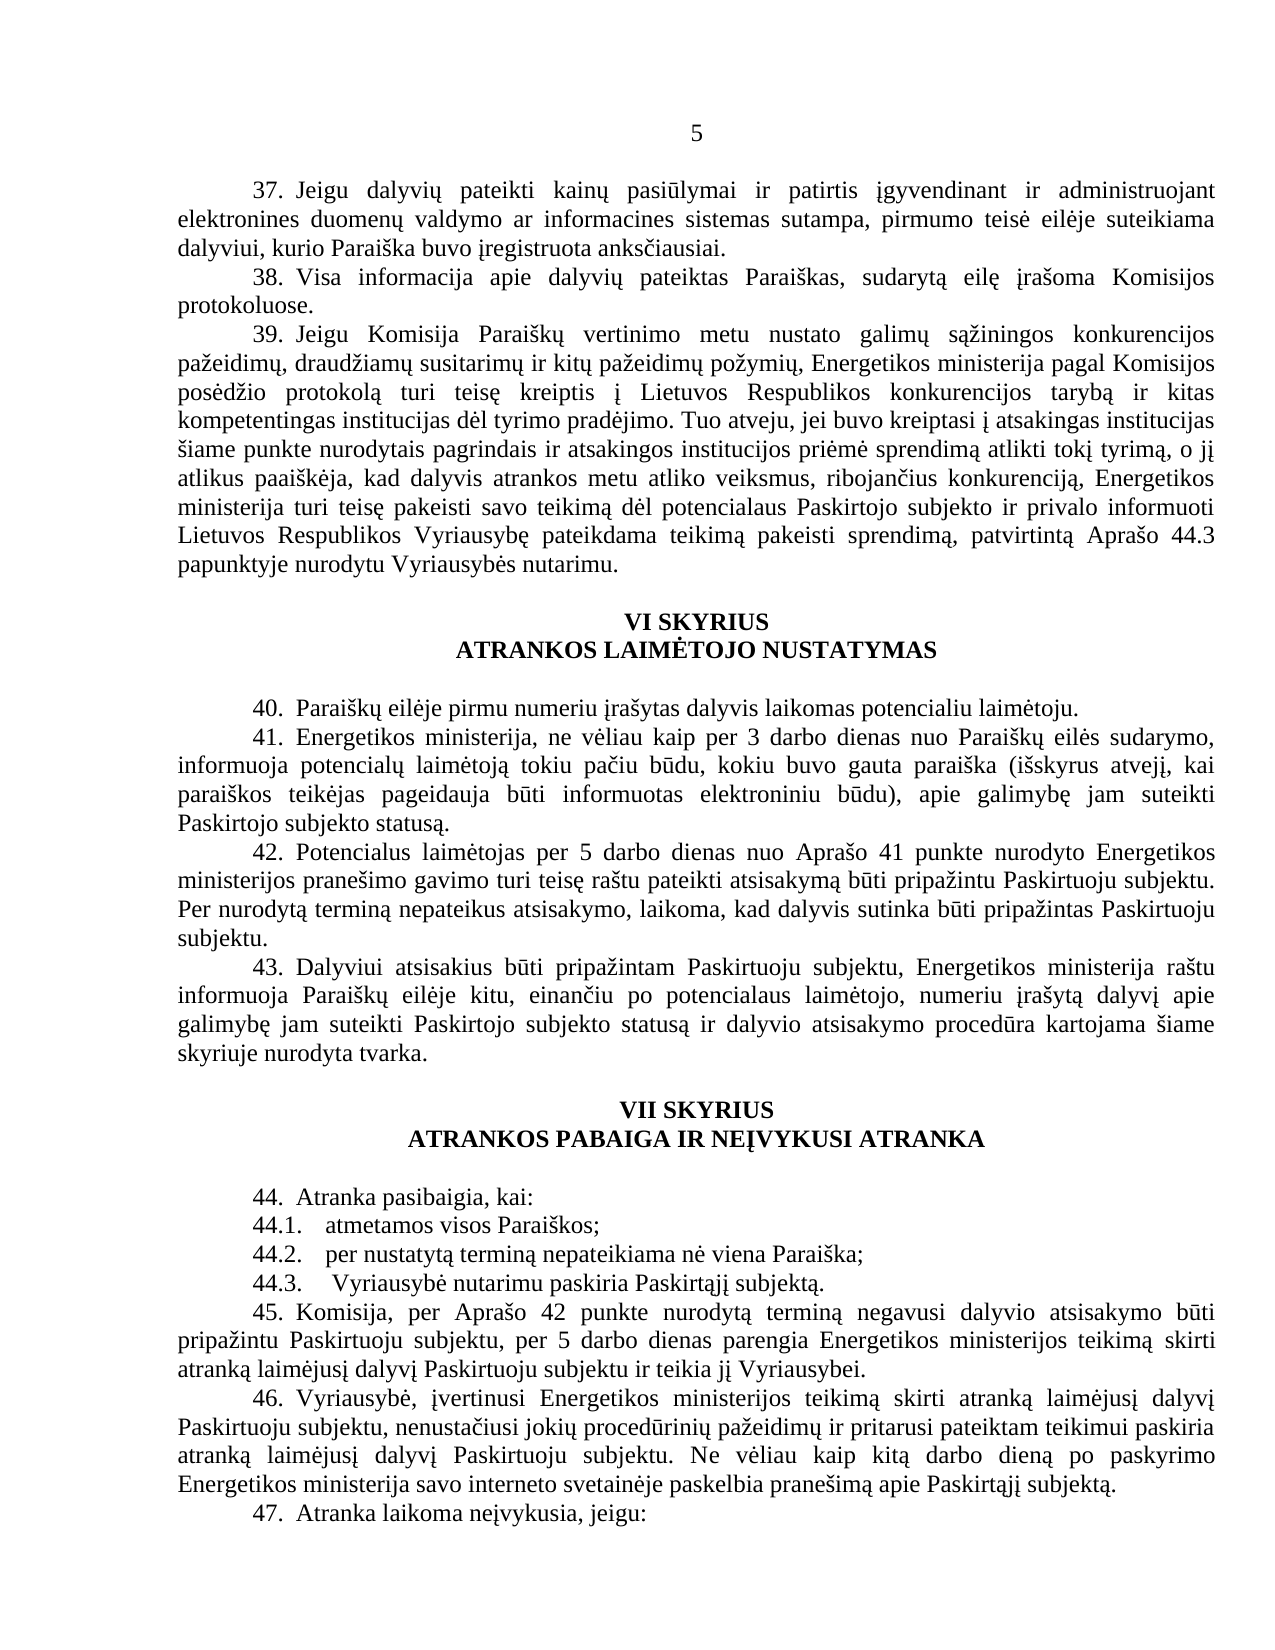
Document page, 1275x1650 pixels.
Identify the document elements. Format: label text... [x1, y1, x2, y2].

text VI SKYRIUS [177, 607, 1216, 636]
text ATRANKOS PABAIGA IR NEĮVYKUSI ATRANKA [177, 1124, 1216, 1153]
text 44.1. atmetamos visos Paraiškos; [177, 1211, 1216, 1239]
text VII SKYRIUS [177, 1096, 1216, 1124]
text ATRANKOS LAIMĖTOJO NUSTATYMAS [177, 636, 1216, 664]
text 37. Jeigu dalyvių pateikti kainų pasiūlymai ir patirtis įgyvendinant ir administruojant elektronines duomenų valdymo ar informacines sistemas sutampa, pirmumo teisė eilėje suteikiama dalyviui, kurio Paraiška buvo įregistruota anksčiausiai. [177, 176, 1216, 262]
text 45. Komisija, per Aprašo 42 punkte nurodytą terminą negavusi dalyvio atsisakymo būti pripažintu Paskirtuoju subjektu, per 5 darbo dienas parengia Energetikos ministerijos teikimą skirti atranką laimėjusį dalyvį Paskirtuoju subjektu ir teikia jį Vyriausybei. [177, 1297, 1216, 1383]
text 44.2. per nustatytą terminą nepateikiama nė viena Paraiška; [177, 1239, 1216, 1268]
text 42. Potencialus laimėtojas per 5 darbo dienas nuo Aprašo 41 punkte nurodyto Energetikos ministerijos pranešimo gavimo turi teisę raštu pateikti atsisakymą būti pripažintu Paskirtuoju subjektu. Per nurodytą terminą nepateikus atsisakymo, laikoma, kad dalyvis sutinka būti pripažintas Paskirtuoju subjektu. [177, 837, 1216, 952]
text 43. Dalyviui atsisakius būti pripažintam Paskirtuoju subjektu, Energetikos ministerija raštu informuoja Paraiškų eilėje kitu, einančiu po potencialaus laimėtojo, numeriu įrašytą dalyvį apie galimybę jam suteikti Paskirtojo subjekto statusą ir dalyvio atsisakymo procedūra kartojama šiame skyriuje nurodyta tvarka. [177, 952, 1216, 1067]
text 40. Paraiškų eilėje pirmu numeriu įrašytas dalyvis laikomas potencialiu laimėtoju. [177, 693, 1216, 722]
text 46. Vyriausybė, įvertinusi Energetikos ministerijos teikimą skirti atranką laimėjusį dalyvį Paskirtuoju subjektu, nenustačiusi jokių procedūrinių pažeidimų ir pritarusi pateiktam teikimui paskiria atranką laimėjusį dalyvį Paskirtuoju subjektu. Ne vėliau kaip kitą darbo dieną po paskyrimo Energetikos ministerija savo interneto svetainėje paskelbia pranešimą apie Paskirtąjį subjektą. [177, 1383, 1216, 1498]
text 39. Jeigu Komisija Paraiškų vertinimo metu nustato galimų sąžiningos konkurencijos pažeidimų, draudžiamų susitarimų ir kitų pažeidimų požymių, Energetikos ministerija pagal Komisijos posėdžio protokolą turi teisę kreiptis į Lietuvos Respublikos konkurencijos tarybą ir kitas kompetentingas institucijas dėl tyrimo pradėjimo. Tuo atveju, jei buvo kreiptasi į atsakingas institucijas šiame punkte nurodytais pagrindais ir atsakingos institucijos priėmė sprendimą atlikti tokį tyrimą, o jį atlikus paaiškėja, kad dalyvis atrankos metu atliko veiksmus, ribojančius konkurenciją, Energetikos ministerija turi teisę pakeisti savo teikimą dėl potencialaus Paskirtojo subjekto ir privalo informuoti Lietuvos Respublikos Vyriausybę pateikdama teikimą pakeisti sprendimą, patvirtintą Aprašo 44.3 papunktyje nurodytu Vyriausybės nutarimu. [177, 319, 1216, 578]
text 38. Visa informacija apie dalyvių pateiktas Paraiškas, sudarytą eilę įrašoma Komisijos protokoluose. [177, 262, 1216, 319]
text 41. Energetikos ministerija, ne vėliau kaip per 3 darbo dienas nuo Paraiškų eilės sudarymo, informuoja potencialų laimėtoją tokiu pačiu būdu, kokiu buvo gauta paraiška (išskyrus atvejį, kai paraiškos teikėjas pageidauja būti informuotas elektroniniu būdu), apie galimybę jam suteikti Paskirtojo subjekto statusą. [177, 722, 1216, 837]
text 47. Atranka laikoma neįvykusia, jeigu: [177, 1498, 1216, 1527]
text 44.3. Vyriausybė nutarimu paskiria Paskirtąjį subjektą. [177, 1268, 1216, 1297]
text 44. Atranka pasibaigia, kai: [177, 1182, 1216, 1211]
